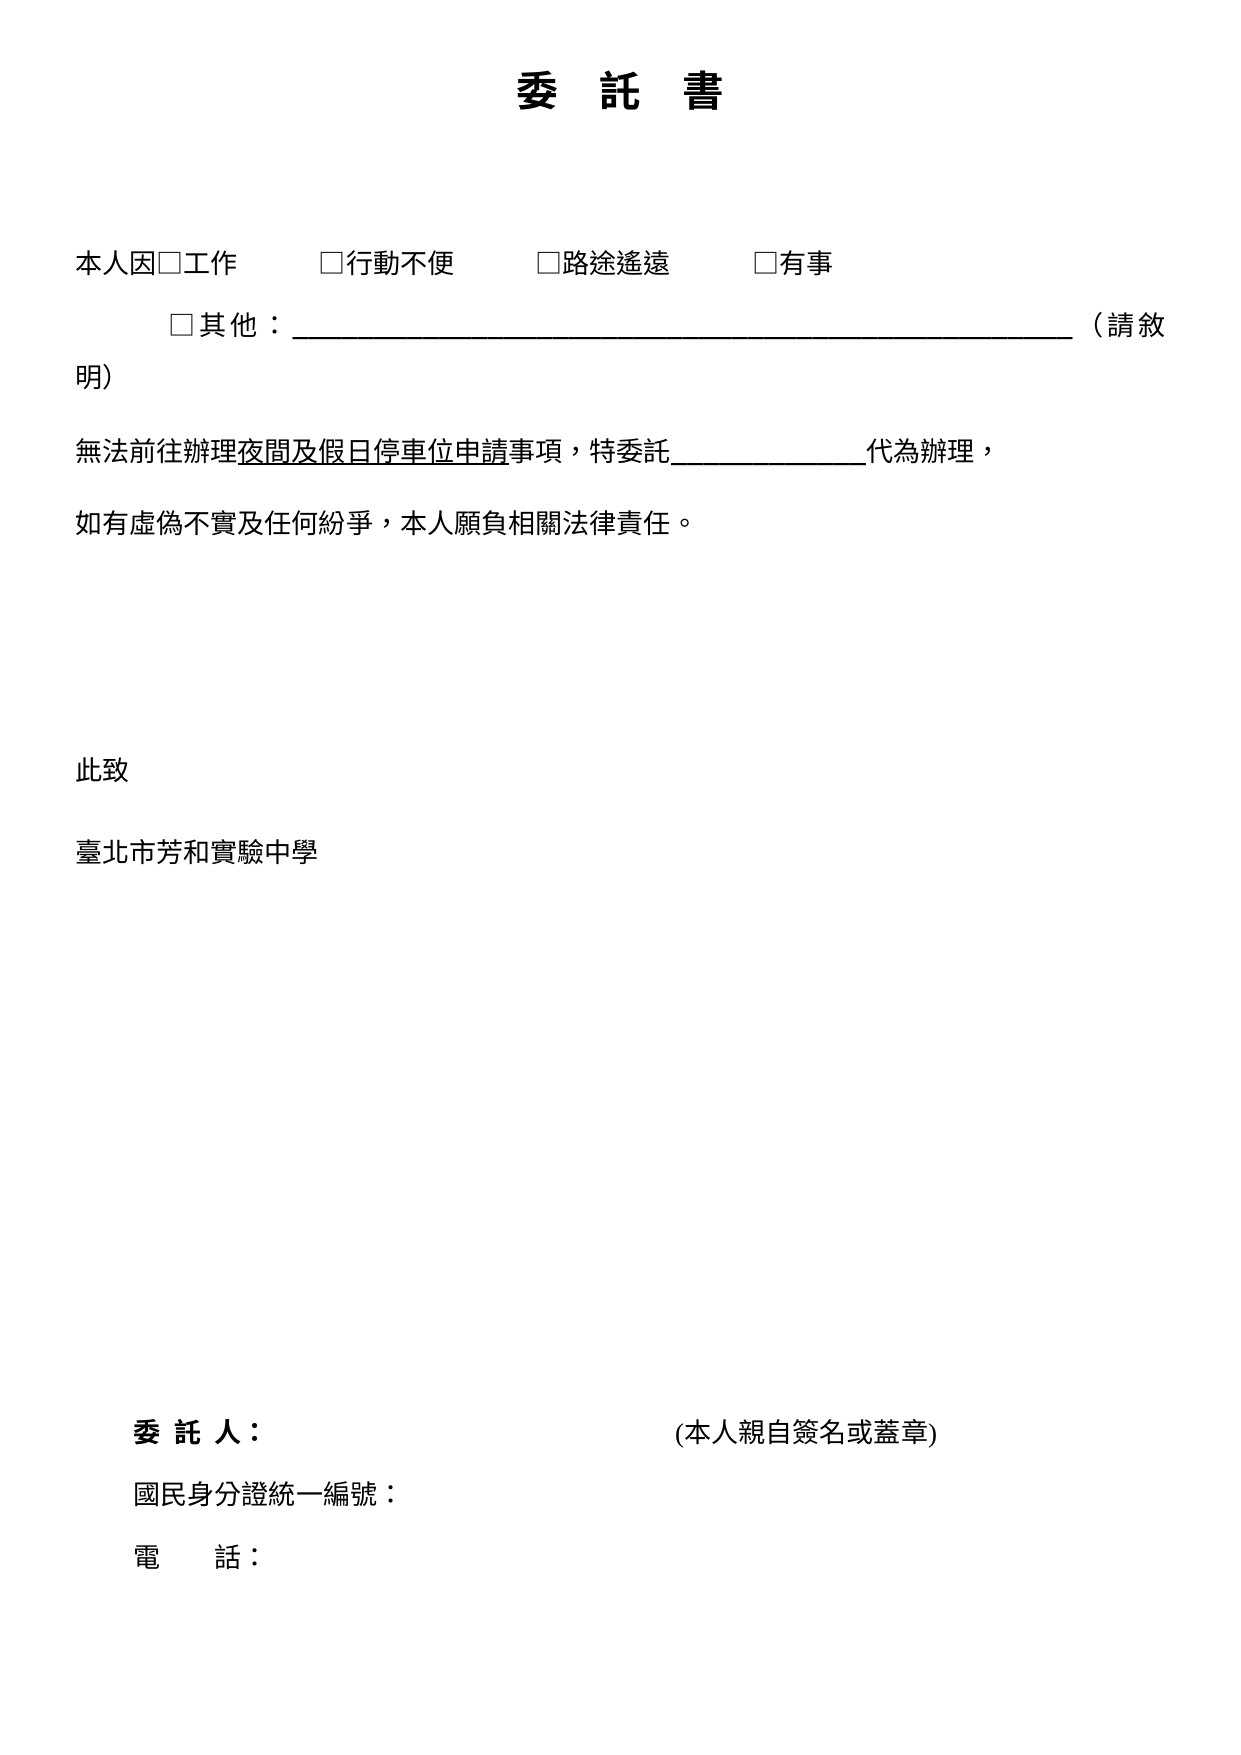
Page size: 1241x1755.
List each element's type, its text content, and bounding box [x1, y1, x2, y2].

text 此致 [75, 727, 1165, 789]
text □其他：________________________________________________（請敘明） [75, 294, 1165, 398]
text 本人因□工作 □行動不便 □路途遙遠 □有事 [75, 232, 1165, 284]
text 無法前往辦理夜間及假日停車位申請事項，特委託____________代為辦理， [75, 408, 1165, 470]
text 如有虛偽不實及任何紛爭，本人願負相關法律責任。 [75, 480, 1165, 543]
text 電 話： [133, 1513, 1165, 1576]
text 委 託 人： (本人親自簽名或蓋章) [133, 1388, 1165, 1451]
text 委 託 書 [75, 73, 1165, 115]
text 國民身分證統一編號： [133, 1451, 1165, 1513]
text 臺北市芳和實驗中學 [75, 809, 1165, 872]
